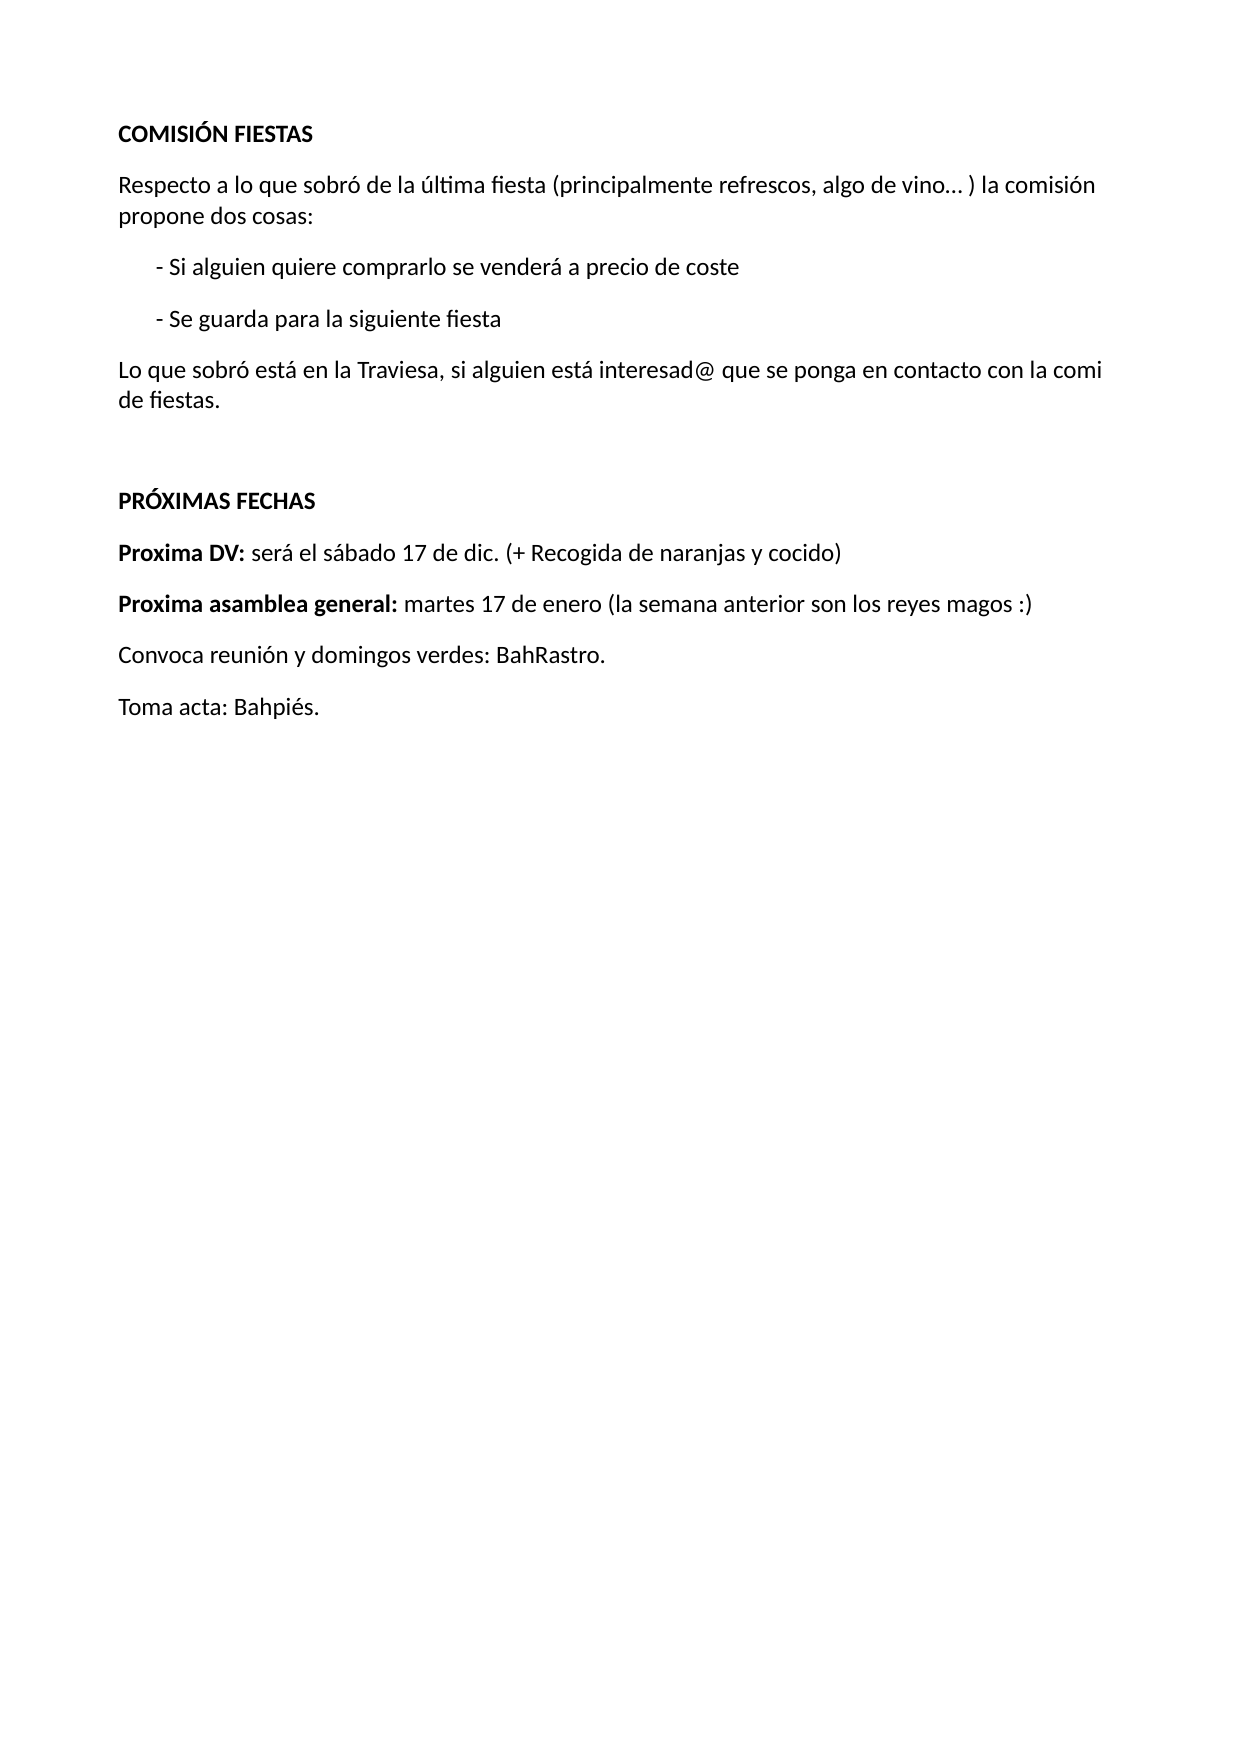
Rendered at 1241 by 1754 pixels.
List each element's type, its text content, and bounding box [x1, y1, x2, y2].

text - Se guarda para la siguiente fiesta [156, 303, 1122, 333]
text Convoca reunión y domingos verdes: BahRastro. [118, 639, 1122, 670]
text Respecto a lo que sobró de la última fiesta (principalmente refrescos, algo de vino… ) la comisión propone dos cosas: [118, 169, 1122, 231]
text - Si alguien quiere comprarlo se venderá a precio de coste [156, 251, 1122, 282]
text Proxima asamblea general: martes 17 de enero (la semana anterior son los reyes magos :) [118, 588, 1122, 619]
text PRÓXIMAS FECHAS [118, 486, 1122, 516]
text Lo que sobró está en la Traviesa, si alguien está interesad@ que se ponga en contacto con la comi de fiestas. [118, 354, 1122, 415]
text Toma acta: Bahpiés. [118, 691, 1122, 721]
text Proxima DV: será el sábado 17 de dic. (+ Recogida de naranjas y cocido) [118, 537, 1122, 567]
text COMISIÓN FIESTAS [118, 118, 1122, 149]
